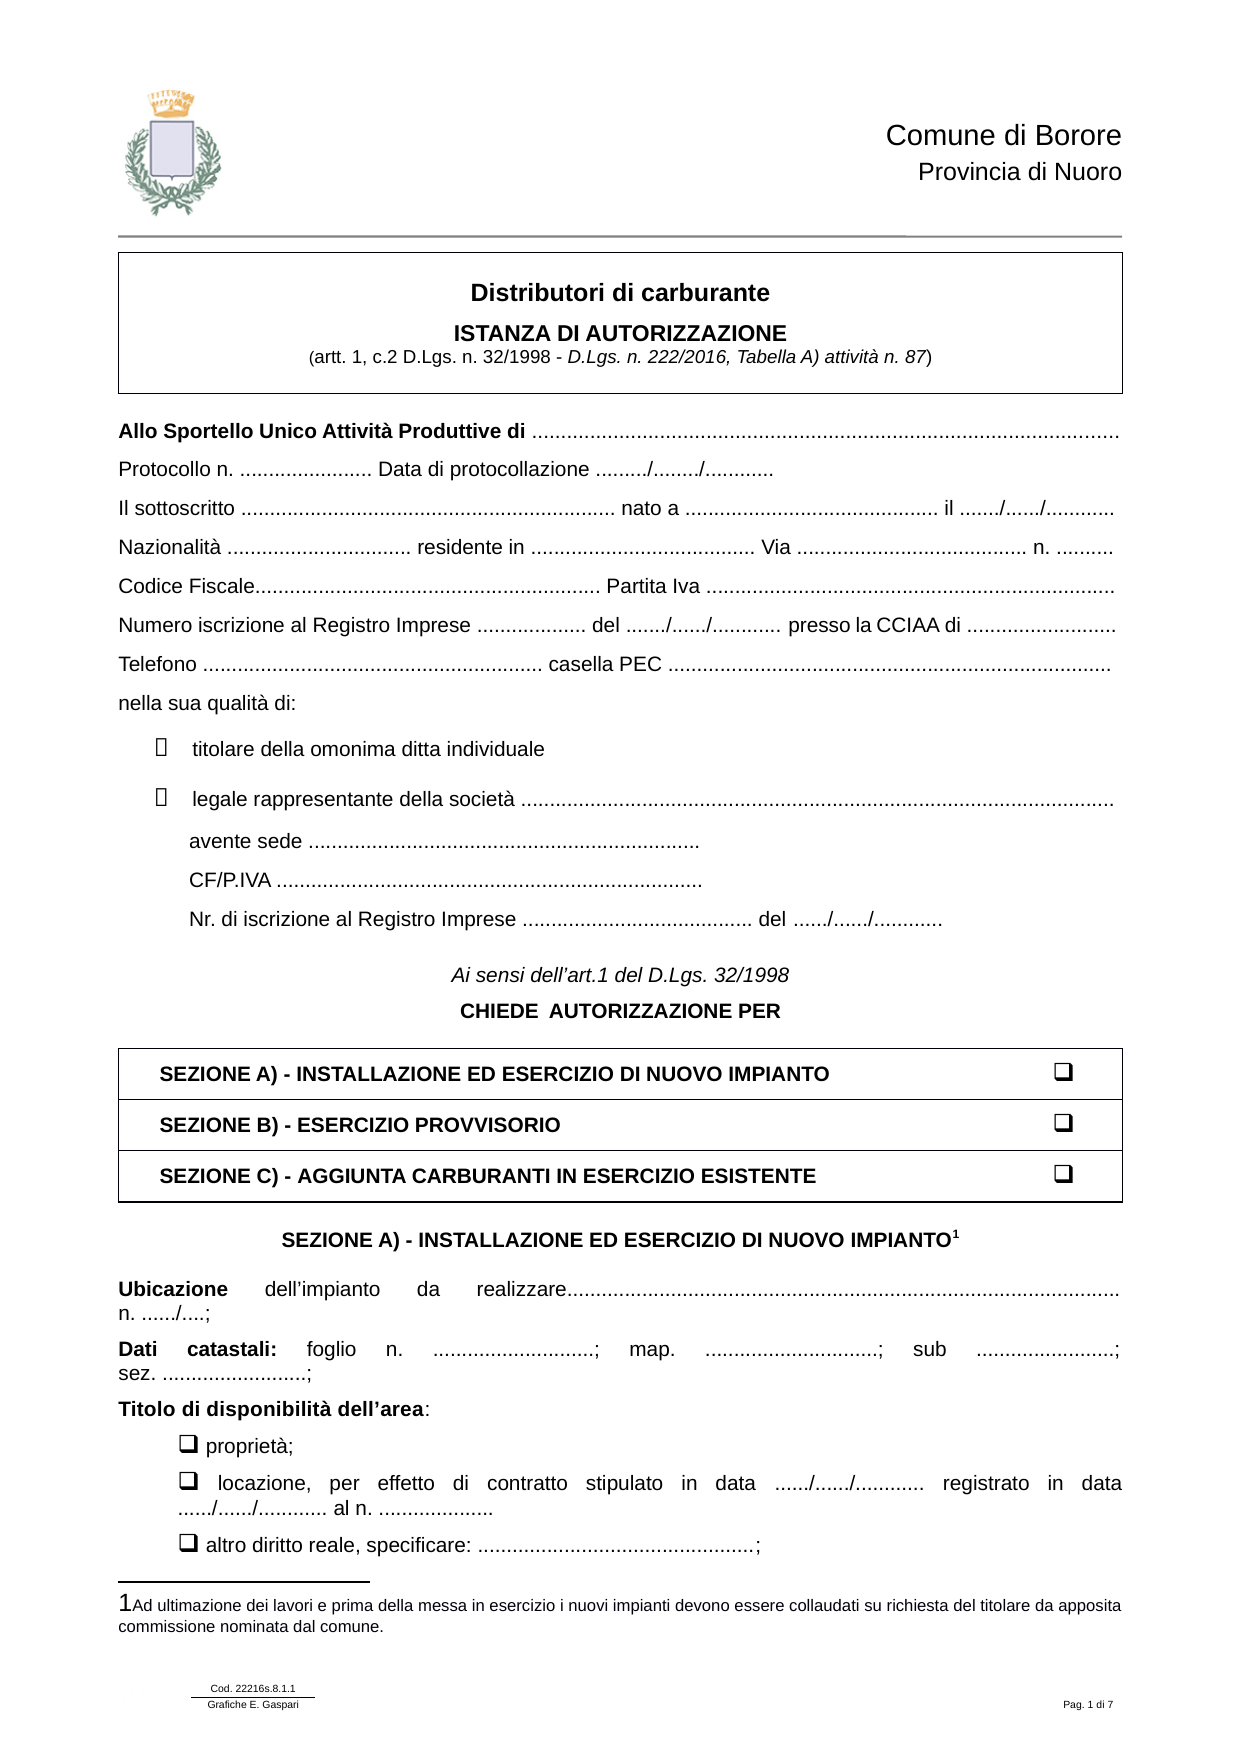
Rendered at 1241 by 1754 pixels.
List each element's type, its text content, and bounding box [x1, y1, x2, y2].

text Ad ultimazione dei lavori e prima della messa in esercizio i nuovi impianti devono essere collaudati su richiesta del titolare da apposita commissione nominata dal comune. [118, 1588, 1122, 1636]
text Codice Fiscale............................................................ Partita Iva ....................................................................... [118, 574, 1122, 598]
text  titolare della omonima ditta individuale [153, 729, 1122, 763]
text Telefono ........................................................... casella PEC ............................................................................. [118, 652, 1122, 676]
text Il sottoscritto ................................................................. nato a ............................................ il ......./....../............ [118, 496, 1122, 520]
text Protocollo n. ....................... Data di protocollazione ........./......../............ [118, 457, 1122, 481]
table_cell SEZIONE B) - ESERCIZIO PROVVISORIO  [119, 1100, 1122, 1150]
text Allo Sportello Unico Attività Produttive di [118, 418, 1122, 442]
table_header Distributori di carburante ISTANZA DI AUTORIZZAZIONE (artt. 1, c.2 D.Lgs. n. 32/1998 - D.Lgs. n. 222/2016, Tabella A) attività n. 87) [119, 253, 1122, 392]
table_header SEZIONE A) - INSTALLAZIONE ED ESERCIZIO DI NUOVO IMPIANTO  [119, 1049, 1122, 1099]
text  locazione, per effetto di contratto stipulato in data ....../....../............ registrato in data ....../....../............ al n. .................... [177, 1471, 1122, 1520]
text Nazionalità ................................ residente in ....................................... Via ........................................ n. .......... [118, 535, 1122, 559]
text CF/P.IVA .......................................................................... [189, 868, 1122, 892]
text  legale rappresentante della società ....................................................................................................... [153, 779, 1122, 813]
text CHIEDE AUTORIZZAZIONE PER [118, 999, 1123, 1023]
text Comune di Borore [224, 118, 1122, 152]
text avente sede .................................................................... [189, 829, 1122, 853]
text Provincia di Nuoro [224, 157, 1122, 185]
text  proprietà; [177, 1434, 1122, 1459]
text Titolo di disponibilità dell’area: [118, 1397, 1122, 1421]
text Numero iscrizione al Registro Imprese ................... del ......./....../............ presso la CCIAA di .......................... [118, 613, 1122, 637]
subtitle Ai sensi dell’art.1 del D.Lgs. 32/1998 [118, 963, 1123, 987]
text  altro diritto reale, specificare: ................................................; [177, 1533, 1122, 1558]
text Dati catastali: foglio n. ............................; map. ..............................; sub ........................; sez. .........................; [118, 1337, 1122, 1385]
text nella sua qualità di: [118, 690, 1122, 714]
table_cell SEZIONE C) - AGGIUNTA CARBURANTI IN ESERCIZIO ESISTENTE  [119, 1151, 1122, 1201]
text Nr. di iscrizione al Registro Imprese ........................................ del ....../....../............ [189, 907, 1122, 931]
text Ubicazione dell’impianto da realizzare................................................................................................ n. ....../....; [118, 1276, 1122, 1324]
picture [122, 87, 224, 219]
text SEZIONE A) - INSTALLAZIONE ED ESERCIZIO DI NUOVO IMPIANTO [118, 1227, 1122, 1251]
